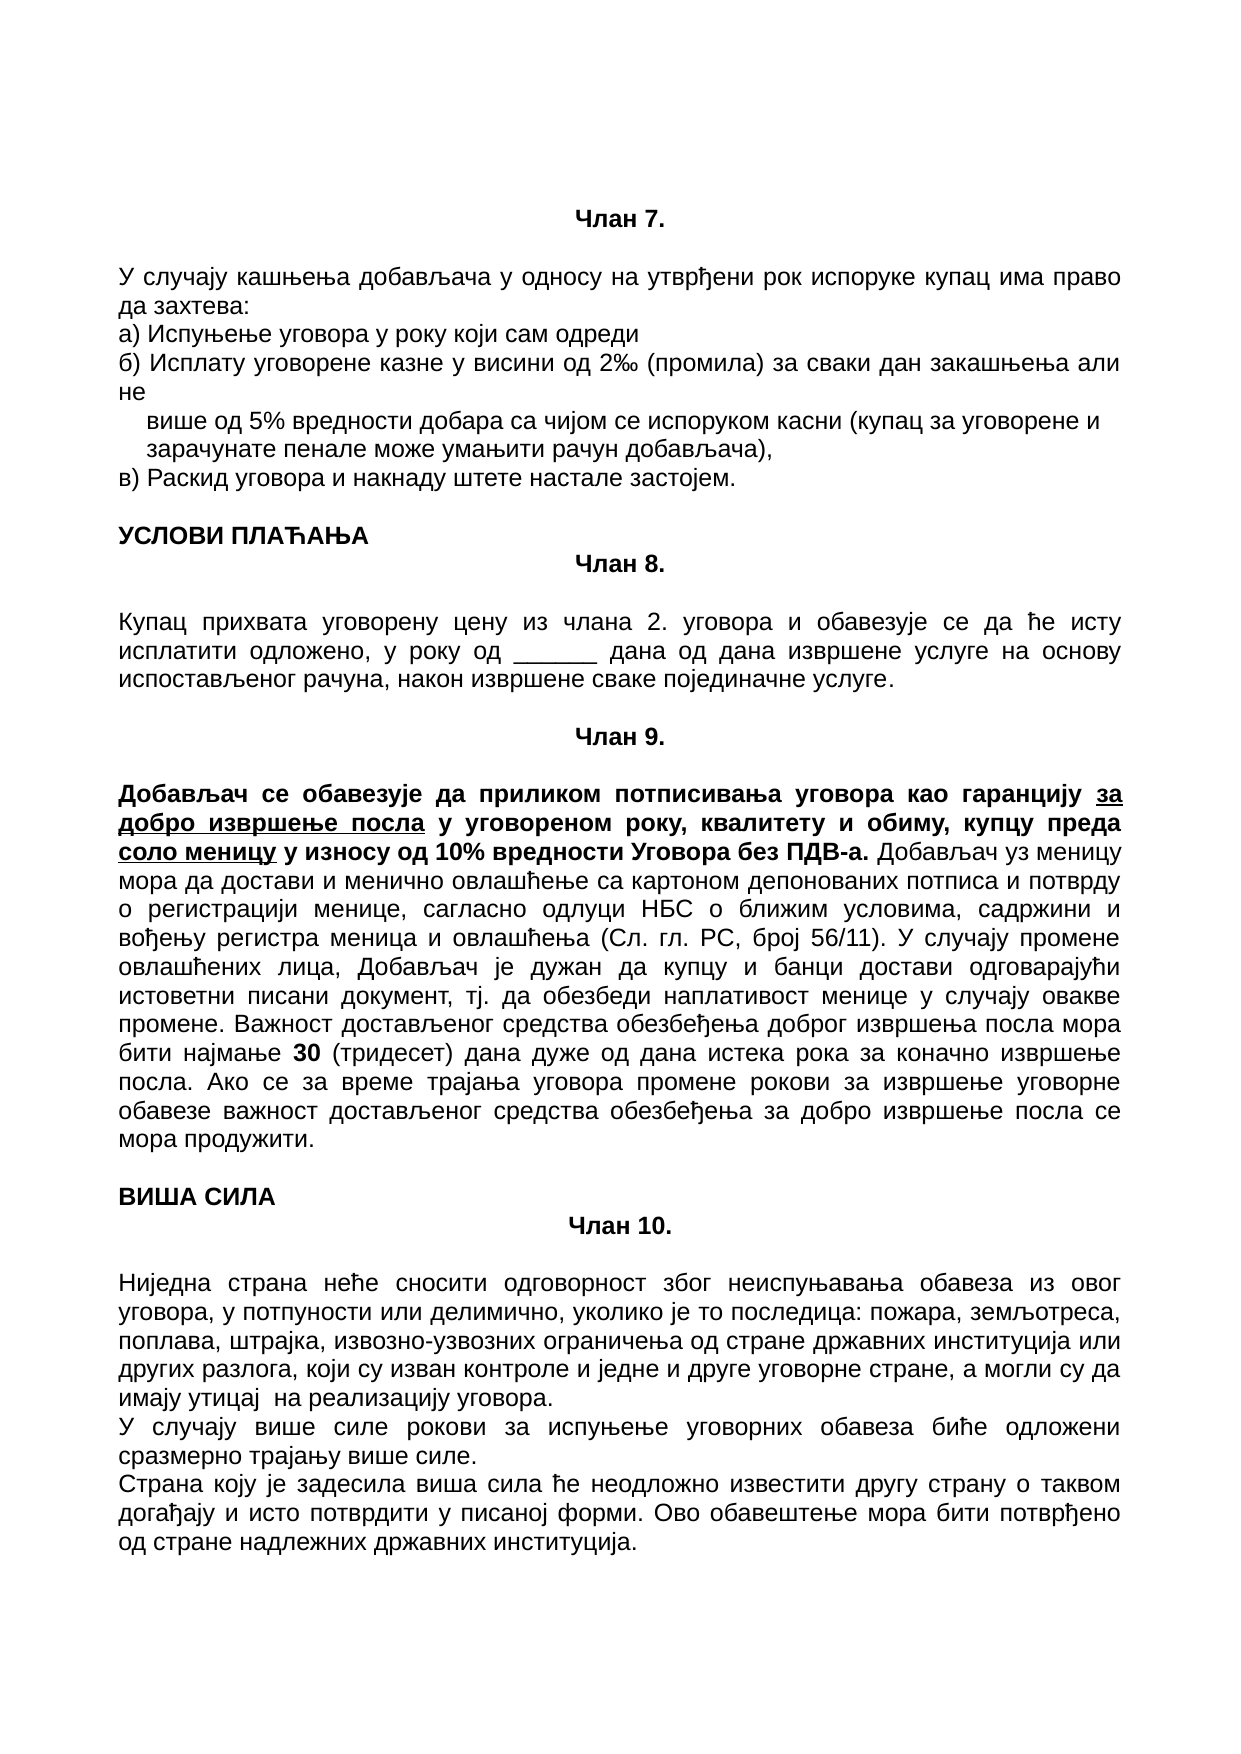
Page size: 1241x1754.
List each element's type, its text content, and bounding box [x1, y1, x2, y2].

text Добављач се обавезује да приликом потписивања уговора као гаранцију за добро извршење посла у уговореном року, квалитету и обиму, купцу преда соло меницу у износу од 10% вредности Уговора без ПДВ-а. Добављач уз меницу мора да достави и менично овлашћење са картоном депонованих потписа и потврду о регистрацији менице, сагласно одлуци НБС о ближим условима, садржини и вођењу регистра меница и овлашћења (Сл. гл. РС, број 56/11). У случају промене овлашћених лица, Добављач је дужан да купцу и банци достави одговарајући истоветни писани документ, тј. да обезбеди наплативост менице у случају овакве промене. Важност достављеног средства обезбеђења доброг извршења посла мора бити најмање 30 (тридесет) дана дуже од дана истека рока за коначно извршење посла. Ако се за време трајања уговора промене рокови за извршење уговорне обавезе важност достављеног средства обезбеђења за добро извршење посла се мора продужити. [118, 779, 1122, 1153]
text У случају кашњења добављача у односу на утврђени рок испоруке купац има право да захтева: [118, 262, 1122, 319]
text Члан 8. [118, 549, 1122, 578]
text зарачунате пенале може умањити рачун добављача), [118, 434, 1122, 463]
text У случају више силе рокови за испуњење уговорних обавеза биће одложени сразмерно трајању више силе. [118, 1412, 1122, 1469]
text УСЛОВИ ПЛАЋАЊА [118, 521, 1122, 549]
text б) Исплату уговорене казне у висини од 2‰ (промила) за сваки дан закашњења али не [118, 348, 1122, 406]
text Члан 10. [118, 1211, 1122, 1239]
text Ниједна страна неће сносити одговорност због неиспуњавања обавеза из овог уговора, у потпуности или делимично, уколико је то последица: пожара, земљотреса, поплава, штрајка, извозно-узвозних ограничења од стране државних институција или других разлога, који су изван контроле и једне и друге уговорне стране, а могли су да имају утицај на реализацију уговора. [118, 1268, 1122, 1412]
text Члан 9. [118, 722, 1122, 751]
text Купац прихвата уговорену цену из члана 2. уговора и обавезује се да ће исту исплатити одлoжено, у року од ______ дана од дана извршене услуге на основу испостављеног рачуна, након извршене сваке појединачне услуге. [118, 607, 1122, 693]
text а) Испуњење уговора у року који сам одреди [118, 319, 1122, 348]
text Члан 7. [118, 204, 1122, 233]
text в) Раскид уговора и накнаду штете настале застојем. [118, 463, 1122, 492]
text ВИША СИЛА [118, 1182, 1122, 1211]
text Страна коју је задесила виша сила ће неодложно известити другу страну о таквом догађају и исто потврдити у писаној форми. Ово обавештење мора бити потврђено од стране надлежних државних институција. [118, 1469, 1122, 1556]
text више од 5% вредности добара са чијом се испоруком касни (купац за уговорене и [118, 406, 1122, 434]
